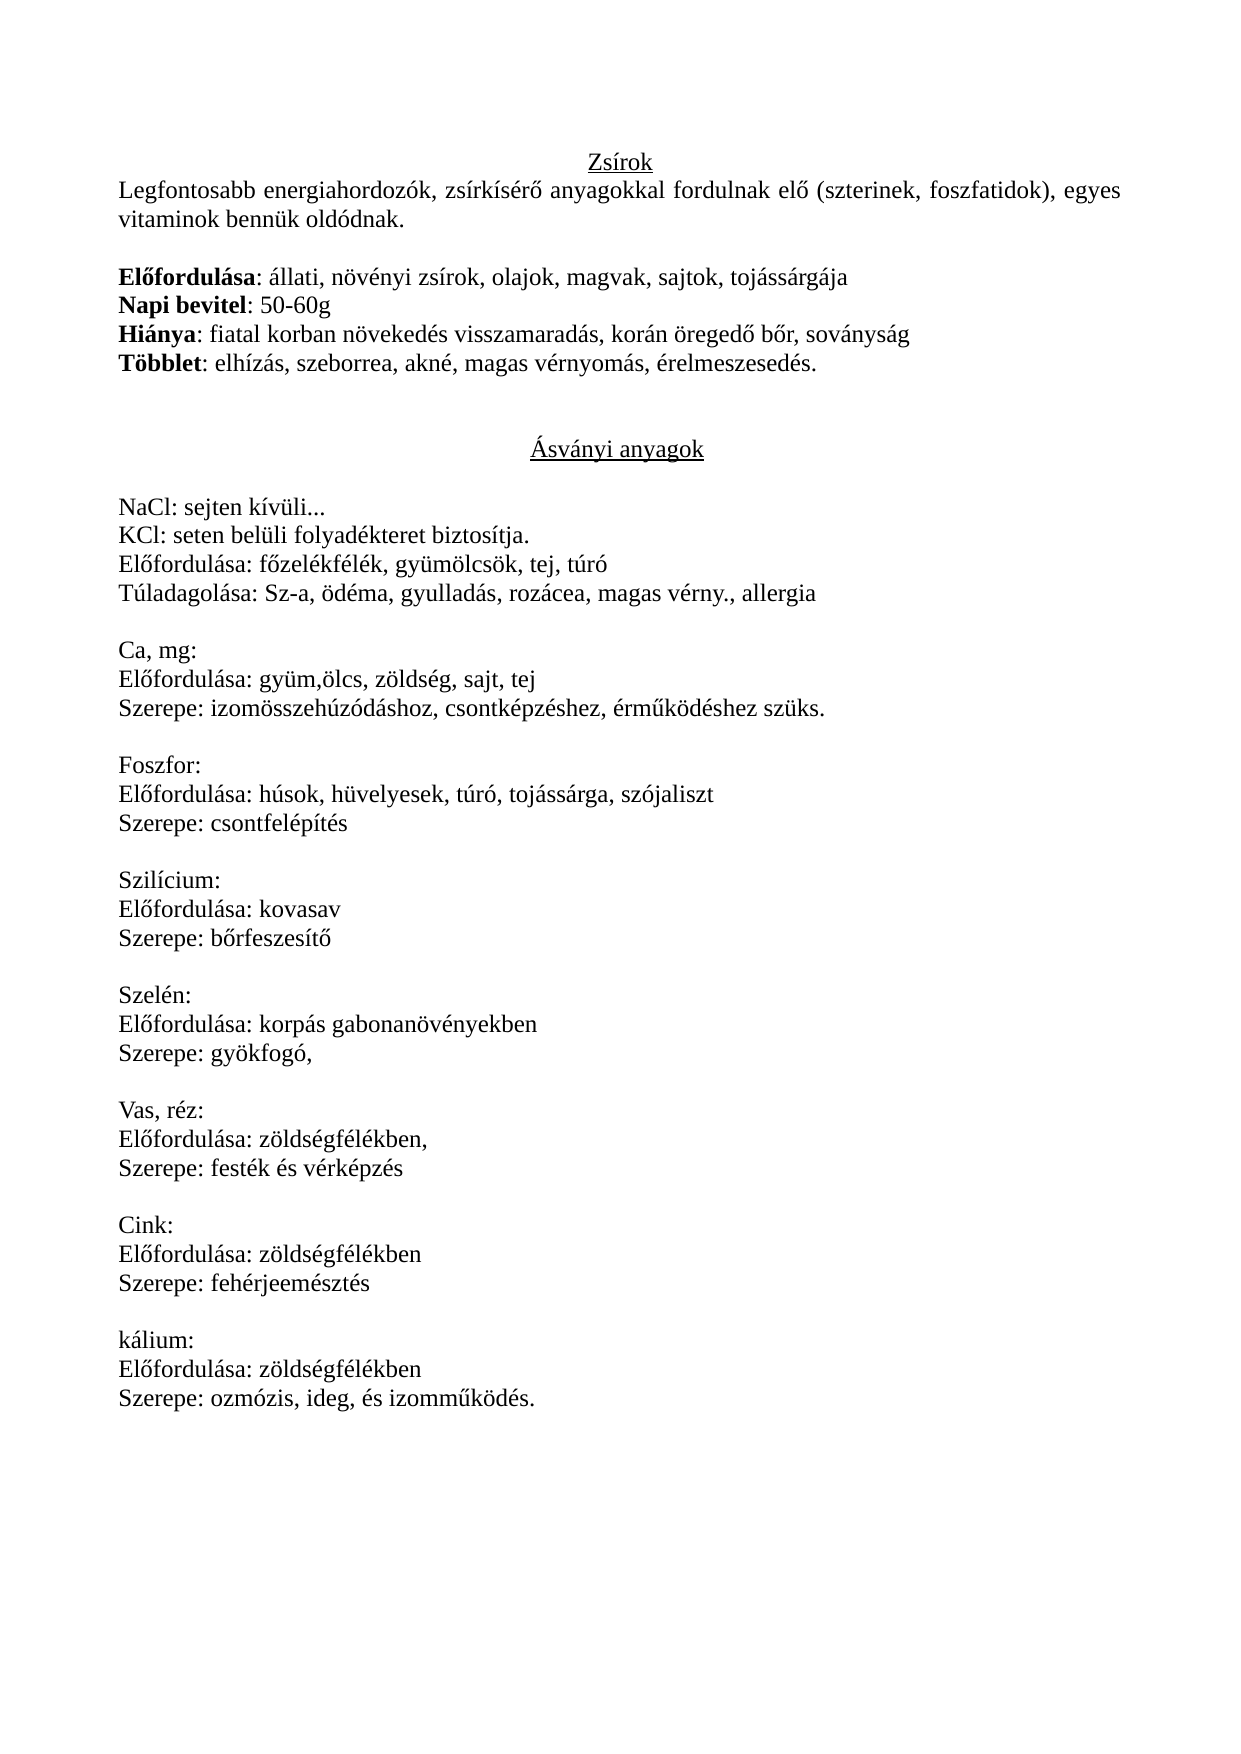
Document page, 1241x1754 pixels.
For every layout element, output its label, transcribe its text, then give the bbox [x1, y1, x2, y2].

text Szerepe: csontfelépítés [118, 808, 1122, 837]
text Előfordulása: zöldségfélékben, [118, 1124, 1122, 1153]
text Szerepe: ozmózis, ideg, és izomműködés. [118, 1383, 1122, 1412]
text Szelén: [118, 981, 1122, 1009]
text Előfordulása: állati, növényi zsírok, olajok, magvak, sajtok, tojássárgája [118, 262, 1122, 291]
text Előfordulása: kovasav [118, 894, 1122, 923]
text Előfordulása: zöldségfélékben [118, 1239, 1122, 1268]
text Cink: [118, 1211, 1122, 1239]
text Szerepe: festék és vérképzés [118, 1153, 1122, 1182]
text Legfontosabb energiahordozók, zsírkísérő anyagokkal fordulnak elő (szterinek, foszfatidok), egyes vitaminok bennük oldódnak. [118, 176, 1122, 233]
text KCl: seten belüli folyadékteret biztosítja. [118, 521, 1122, 549]
text Szerepe: bőrfeszesítő [118, 923, 1122, 952]
text Előfordulása: zöldségfélékben [118, 1354, 1122, 1383]
text Ca, mg: [118, 636, 1122, 664]
text Előfordulása: főzelékfélék, gyümölcsök, tej, túró [118, 549, 1122, 578]
text Előfordulása: gyüm,ölcs, zöldség, sajt, tej [118, 664, 1122, 693]
text Túladagolása: Sz-a, ödéma, gyulladás, rozácea, magas vérny., allergia [118, 578, 1122, 607]
text Hiánya: fiatal korban növekedés visszamaradás, korán öregedő bőr, soványság [118, 319, 1122, 348]
text NaCl: sejten kívüli... [118, 492, 1122, 521]
text Előfordulása: húsok, hüvelyesek, túró, tojássárga, szójaliszt [118, 779, 1122, 808]
text Szerepe: fehérjeemésztés [118, 1268, 1122, 1297]
text Szerepe: gyökfogó, [118, 1038, 1122, 1067]
text Előfordulása: korpás gabonanövényekben [118, 1009, 1122, 1038]
text kálium: [118, 1326, 1122, 1354]
text Ásványi anyagok [118, 434, 1122, 463]
text Többlet: elhízás, szeborrea, akné, magas vérnyomás, érelmeszesedés. [118, 348, 1122, 377]
text Napi bevitel: 50-60g [118, 291, 1122, 319]
text Szerepe: izomösszehúzódáshoz, csontképzéshez, érműködéshez szüks. [118, 693, 1122, 722]
text Foszfor: [118, 751, 1122, 779]
text Vas, réz: [118, 1096, 1122, 1124]
text Zsírok [118, 147, 1122, 176]
text Szilícium: [118, 866, 1122, 894]
